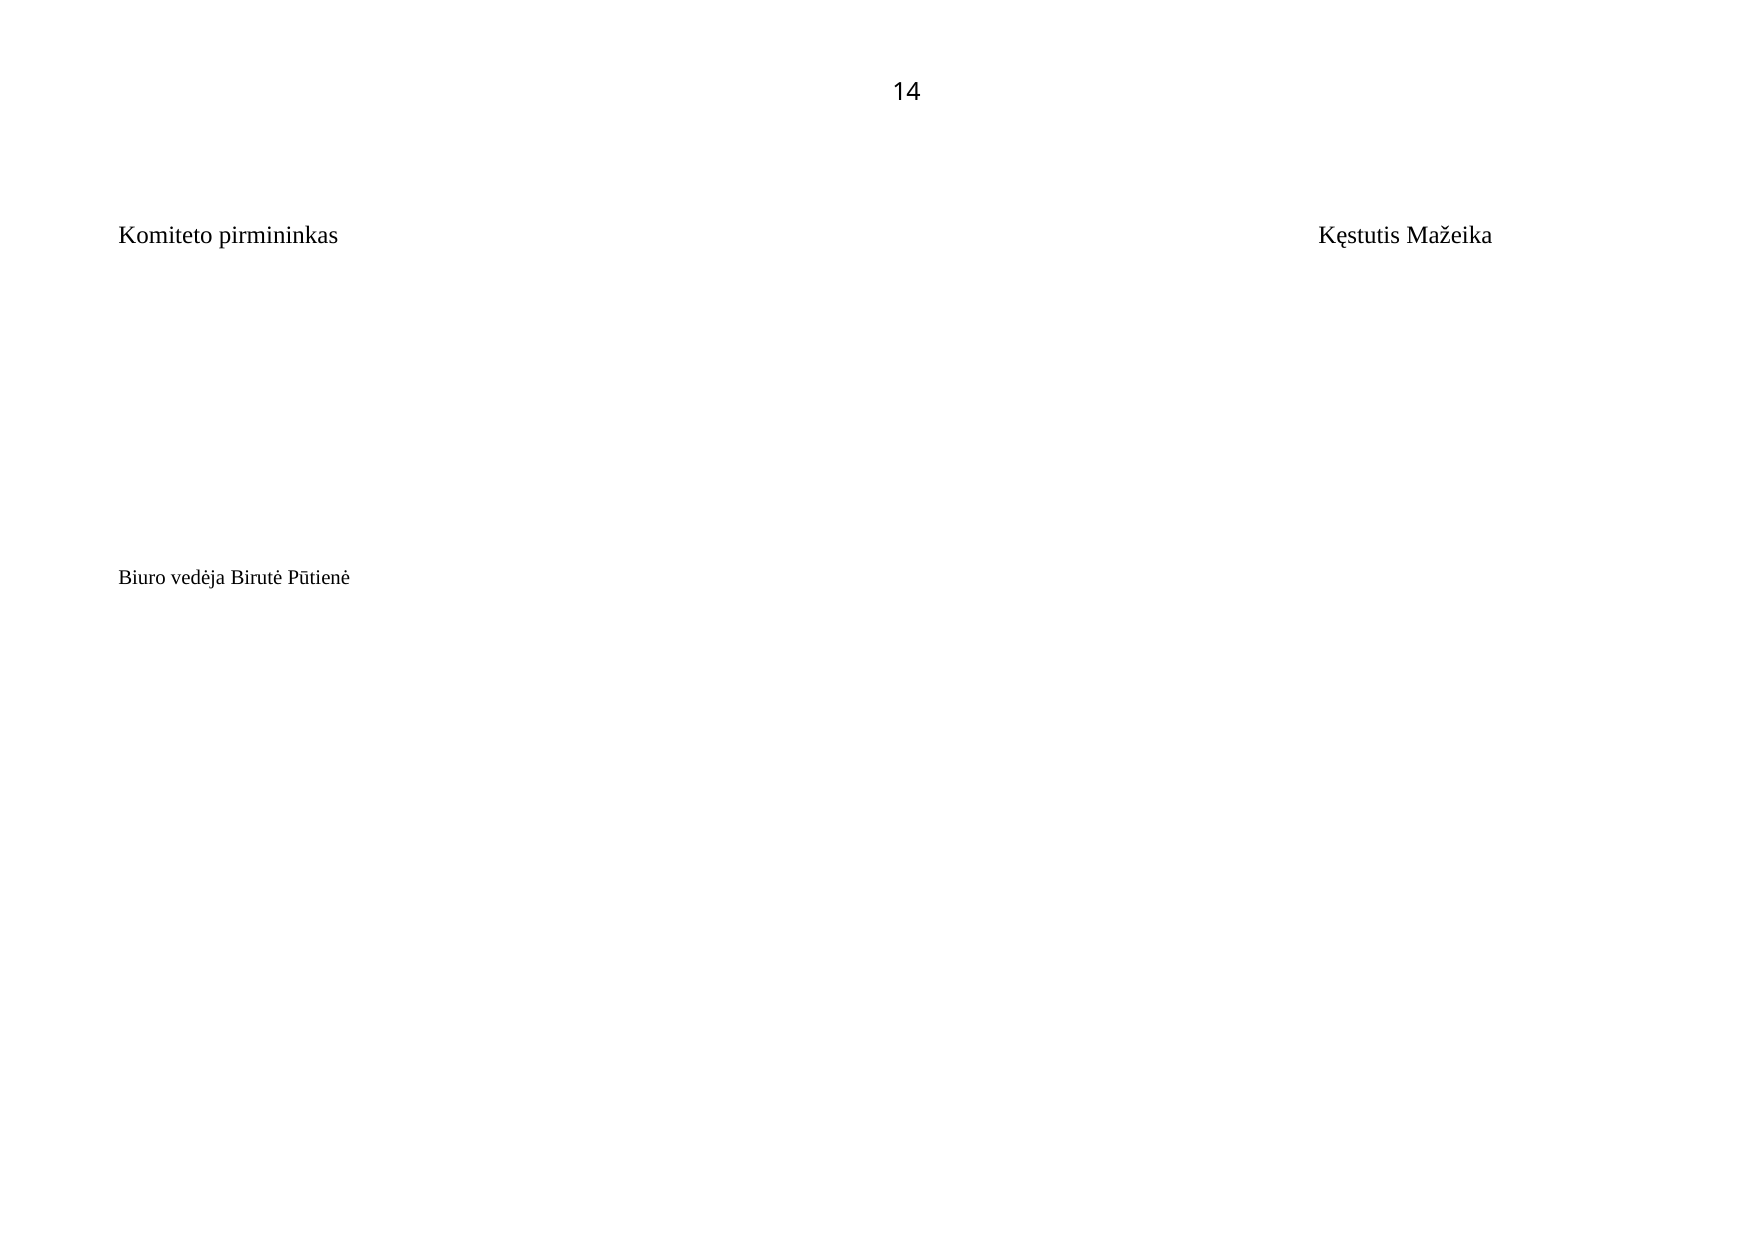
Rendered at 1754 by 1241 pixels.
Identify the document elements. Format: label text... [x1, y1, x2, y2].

text Komiteto pirmininkas (Parašas) Kęstutis Mažeika [118, 220, 1695, 249]
text Biuro vedėja Birutė Pūtienė [118, 565, 1695, 589]
